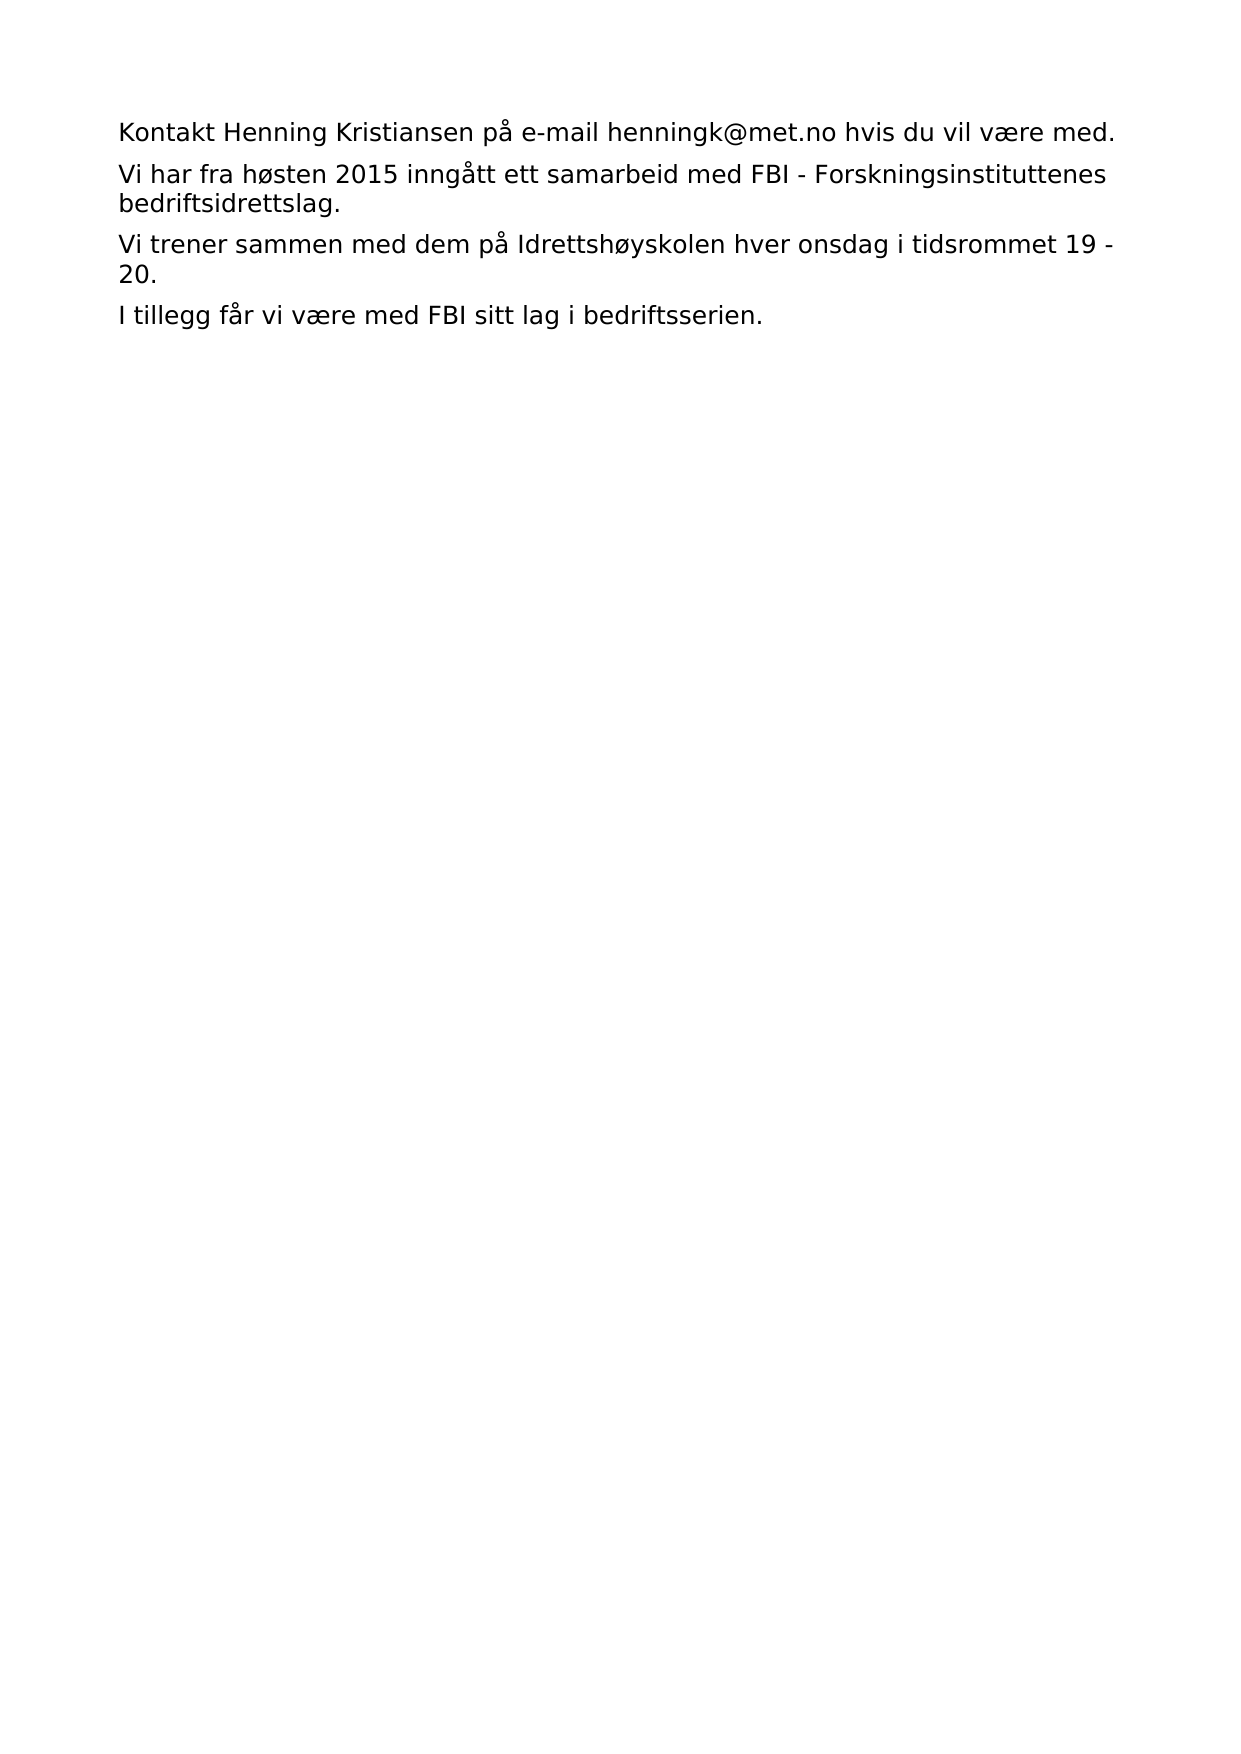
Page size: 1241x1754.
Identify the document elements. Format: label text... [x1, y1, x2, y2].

text I tillegg får vi være med FBI sitt lag i bedriftsserien. [118, 301, 1122, 331]
text Vi trener sammen med dem på Idrettshøyskolen hver onsdag i tidsrommet 19 - 20. [118, 231, 1122, 289]
text Vi har fra høsten 2015 inngått ett samarbeid med FBI - Forskningsinstituttenes bedriftsidrettslag. [118, 160, 1122, 218]
text Kontakt Henning Kristiansen på e-mail henningk@met.no hvis du vil være med. [118, 118, 1122, 147]
